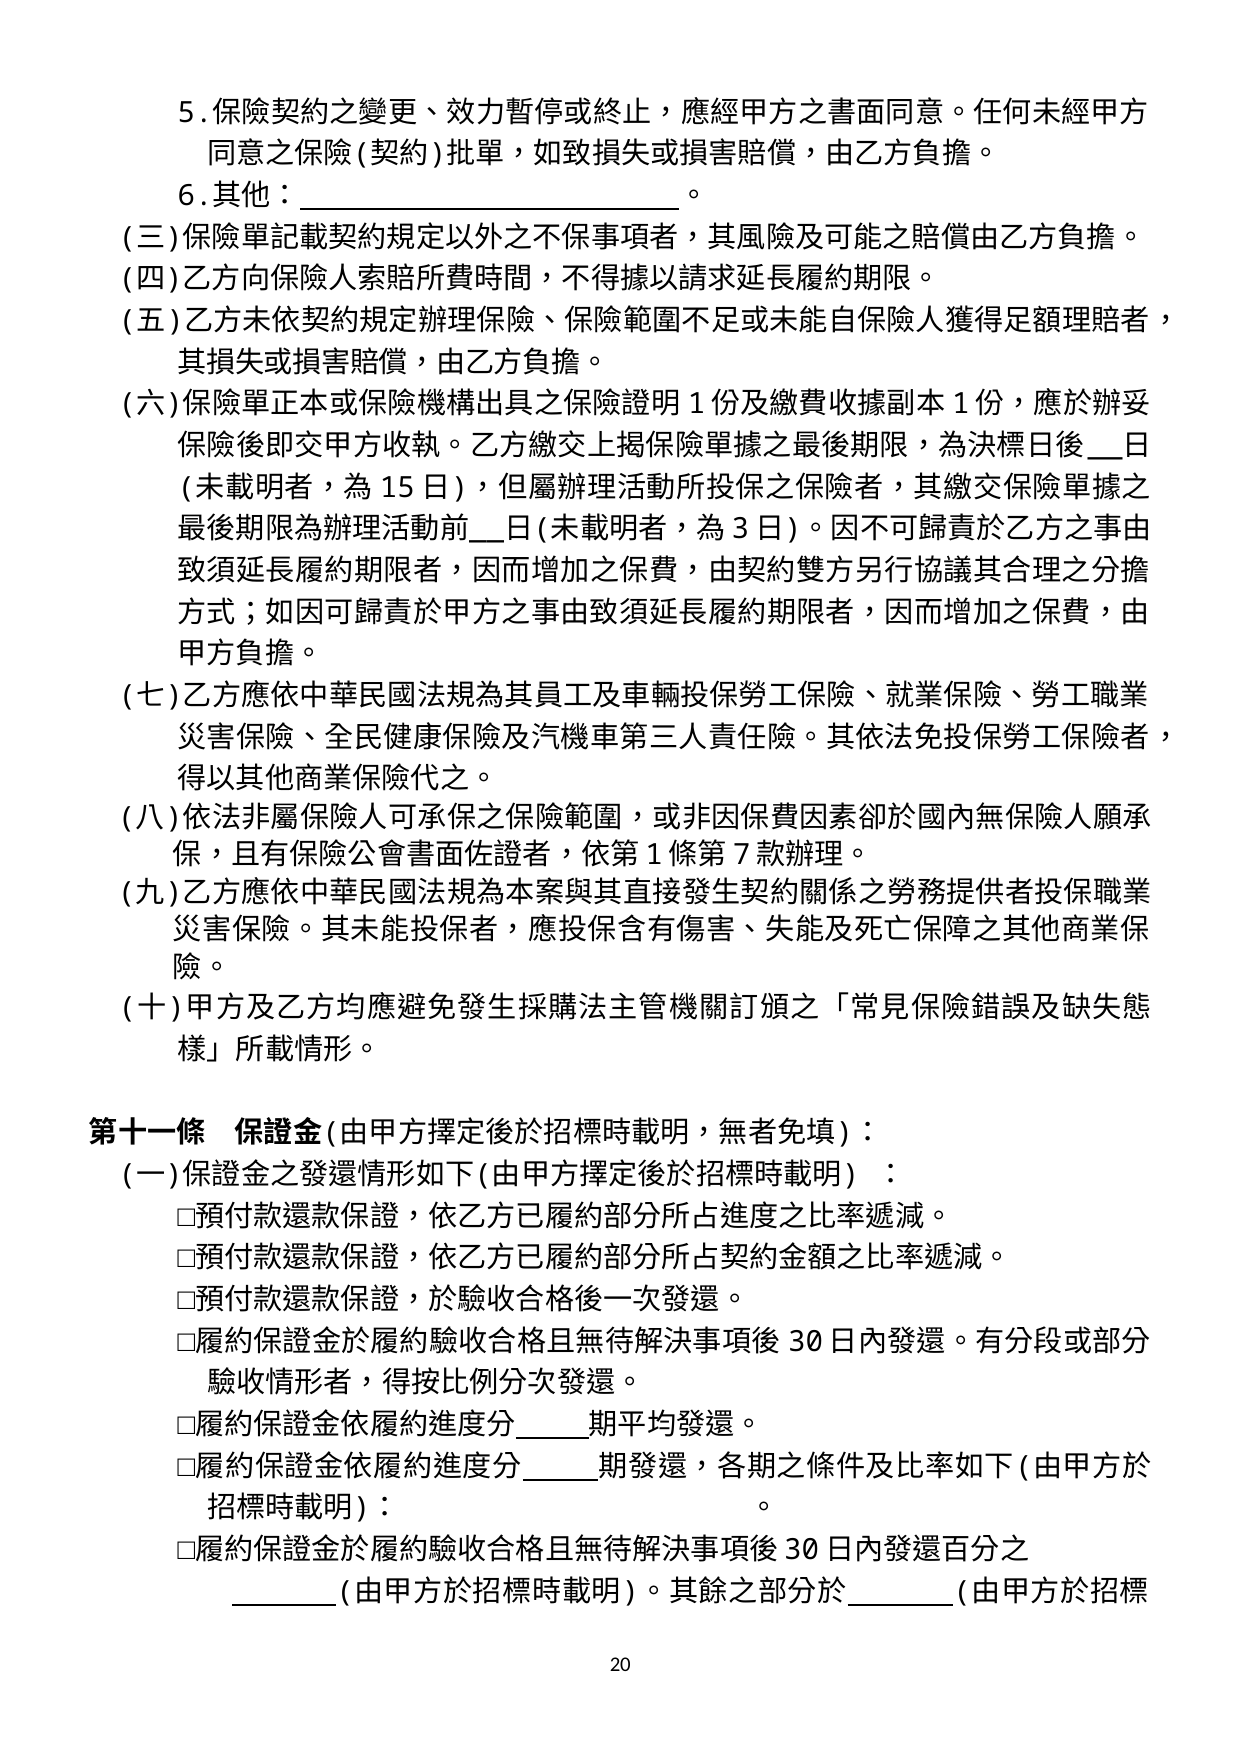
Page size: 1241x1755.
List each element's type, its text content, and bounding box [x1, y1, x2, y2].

text □履約保證金於履約驗收合格且無待解決事項後30日內發還百分之 [177, 1526, 1149, 1568]
text (四)乙方向保險人索賠所費時間，不得據以請求延長履約期限。 [118, 255, 1152, 297]
text (五)乙方未依契約規定辦理保險、保險範圍不足或未能自保險人獲得足額理賠者，其損失或損害賠償，由乙方負擔。 [118, 297, 1152, 380]
text 5.保險契約之變更、效力暫停或終止，應經甲方之書面同意。任何未經甲方同意之保險(契約)批單，如致損失或損害賠償，由乙方負擔。 [177, 89, 1149, 172]
text (十)甲方及乙方均應避免發生採購法主管機關訂頒之「常見保險錯誤及缺失態樣」所載情形。 [118, 984, 1152, 1068]
text (八)依法非屬保險人可承保之保險範圍，或非因保費因素卻於國內無保險人願承保，且有保險公會書面佐證者，依第1條第7款辦理。 [118, 797, 1152, 872]
text 第十一條 保證金(由甲方擇定後於招標時載明，無者免填)： [89, 1109, 1152, 1151]
text (三)保險單記載契約規定以外之不保事項者，其風險及可能之賠償由乙方負擔。 [118, 214, 1152, 255]
text □預付款還款保證，依乙方已履約部分所占契約金額之比率遞減。 [177, 1234, 1152, 1276]
text 6.其他： 。 [177, 172, 1149, 214]
text (由甲方於招標時載明)。其餘之部分於 (由甲方於招標 [177, 1568, 1149, 1609]
text □履約保證金於履約驗收合格且無待解決事項後30日內發還。有分段或部分驗收情形者，得按比例分次發還。 [177, 1318, 1152, 1401]
text (六)保險單正本或保險機構出具之保險證明1份及繳費收據副本1份，應於辦妥保險後即交甲方收執。乙方繳交上揭保險單據之最後期限，為決標日後__日(未載明者，為15日)，但屬辦理活動所投保之保險者，其繳交保險單據之最後期限為辦理活動前__日(未載明者，為3日)。因不可歸責於乙方之事由致須延長履約期限者，因而增加之保費，由契約雙方另行協議其合理之分擔方式；如因可歸責於甲方之事由致須延長履約期限者，因而增加之保費，由甲方負擔。 [118, 380, 1152, 672]
text □履約保證金依履約進度分 期平均發還。 [177, 1401, 1152, 1443]
text □履約保證金依履約進度分 期發還，各期之條件及比率如下(由甲方於招標時載明)： 。 [177, 1443, 1152, 1526]
text (九)乙方應依中華民國法規為本案與其直接發生契約關係之勞務提供者投保職業災害保險。其未能投保者，應投保含有傷害、失能及死亡保障之其他商業保險。 [118, 872, 1152, 984]
text □預付款還款保證，於驗收合格後一次發還。 [177, 1276, 1152, 1318]
text □預付款還款保證，依乙方已履約部分所占進度之比率遞減。 [177, 1193, 1152, 1234]
text (七)乙方應依中華民國法規為其員工及車輛投保勞工保險、就業保險、勞工職業災害保險、全民健康保險及汽機車第三人責任險。其依法免投保勞工保險者，得以其他商業保險代之。 [118, 672, 1152, 797]
text (一)保證金之發還情形如下(由甲方擇定後於招標時載明) ： [118, 1151, 1152, 1193]
